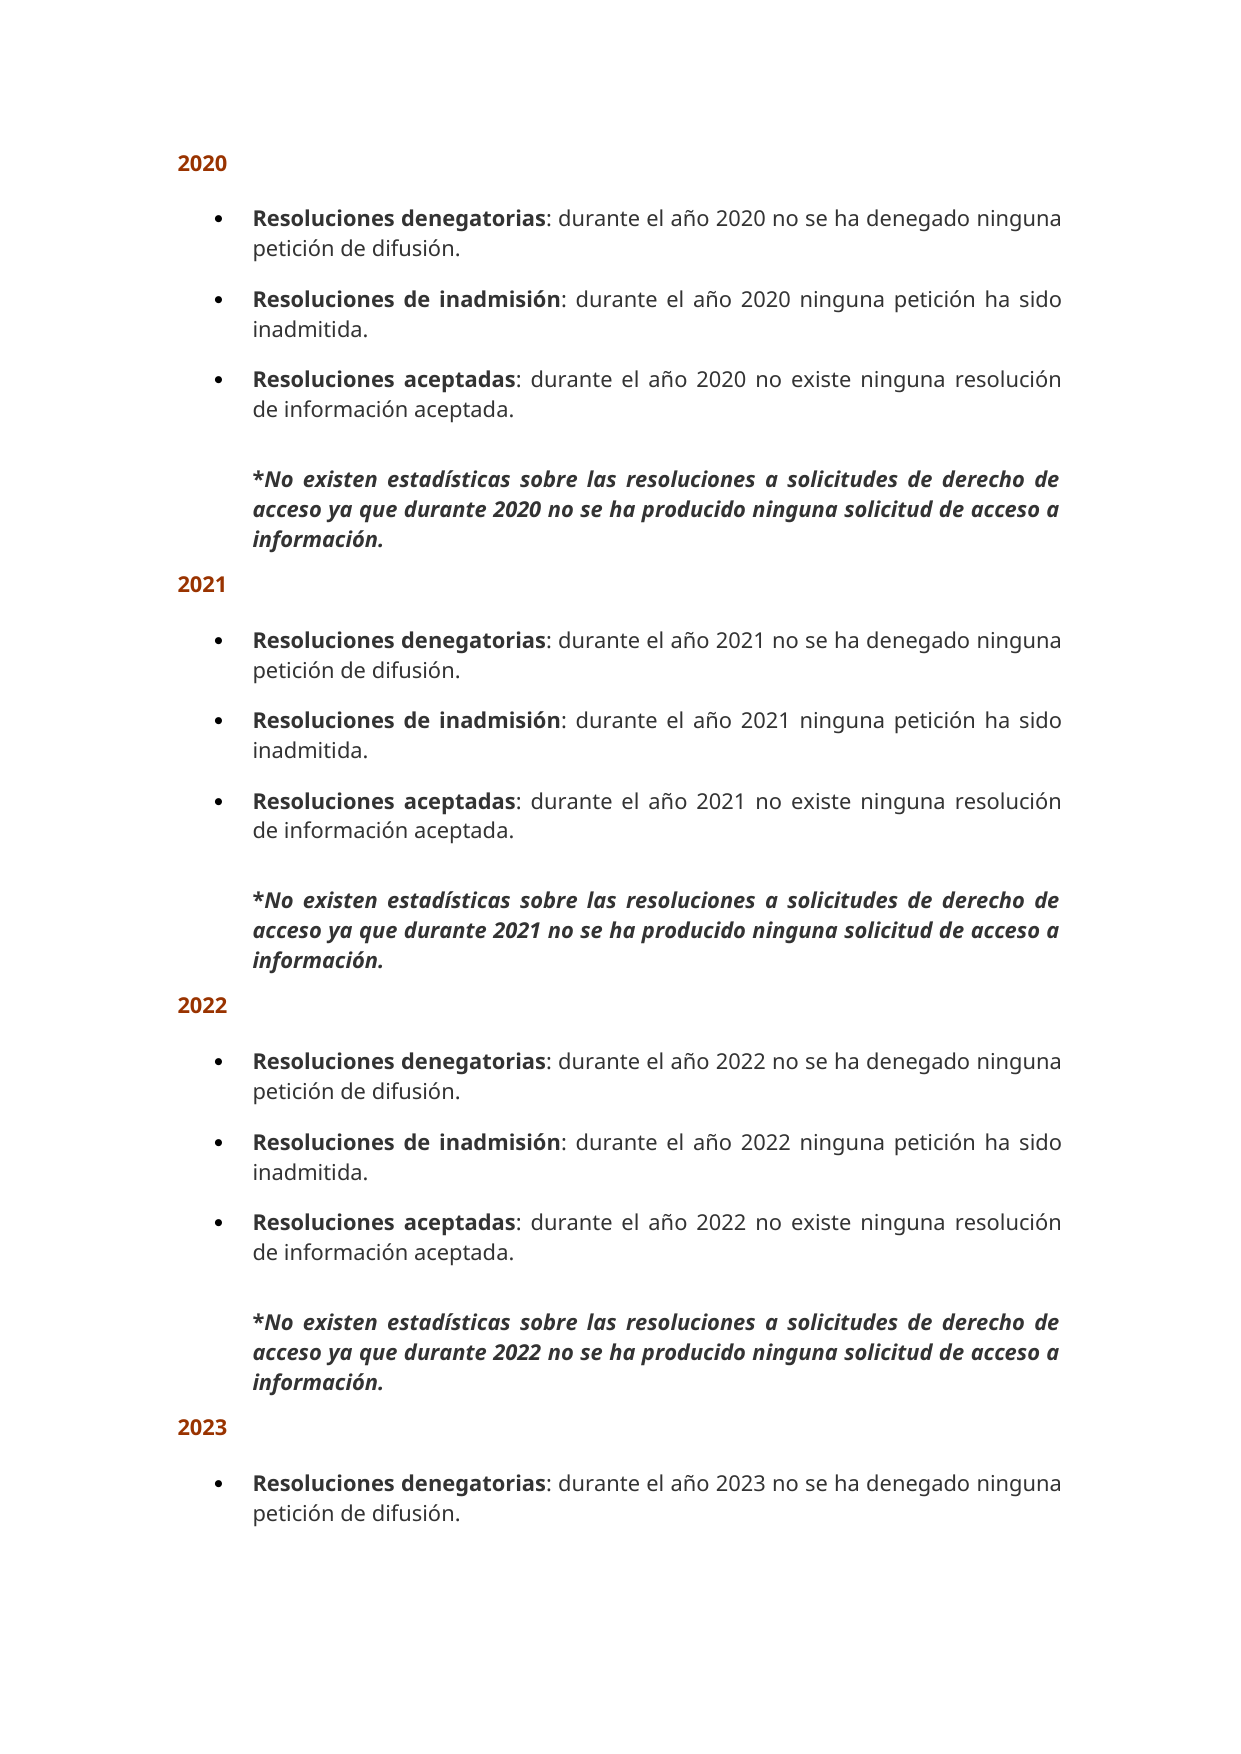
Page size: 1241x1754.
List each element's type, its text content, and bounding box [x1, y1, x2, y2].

text *No existen estadísticas sobre las resoluciones a solicitudes de derecho de acceso ya que durante 2020 no se ha producido ninguna solicitud de acceso a información. [252, 434, 1063, 553]
list Resoluciones denegatorias: durante el año 2020 no se ha denegado ninguna petición de difusión. [215, 203, 1063, 263]
list Resoluciones de inadmisión: durante el año 2022 ninguna petición ha sido inadmitida. [215, 1127, 1063, 1186]
text *No existen estadísticas sobre las resoluciones a solicitudes de derecho de acceso ya que durante 2021 no se ha producido ninguna solicitud de acceso a información. [252, 856, 1063, 975]
list Resoluciones aceptadas: durante el año 2020 no existe ninguna resolución de información aceptada. [215, 364, 1063, 424]
text 2022 [177, 991, 1063, 1020]
text 2023 [177, 1412, 1063, 1442]
list Resoluciones de inadmisión: durante el año 2021 ninguna petición ha sido inadmitida. [215, 705, 1063, 765]
text 2020 [177, 148, 1063, 177]
list Resoluciones aceptadas: durante el año 2021 no existe ninguna resolución de información aceptada. [215, 786, 1063, 845]
list Resoluciones aceptadas: durante el año 2022 no existe ninguna resolución de información aceptada. [215, 1207, 1063, 1267]
list Resoluciones denegatorias: durante el año 2021 no se ha denegado ninguna petición de difusión. [215, 625, 1063, 684]
list Resoluciones denegatorias: durante el año 2023 no se ha denegado ninguna petición de difusión. [215, 1468, 1063, 1527]
text 2021 [177, 569, 1063, 599]
list Resoluciones de inadmisión: durante el año 2020 ninguna petición ha sido inadmitida. [215, 284, 1063, 343]
list Resoluciones denegatorias: durante el año 2022 no se ha denegado ninguna petición de difusión. [215, 1046, 1063, 1106]
text *No existen estadísticas sobre las resoluciones a solicitudes de derecho de acceso ya que durante 2022 no se ha producido ninguna solicitud de acceso a información. [252, 1277, 1063, 1396]
